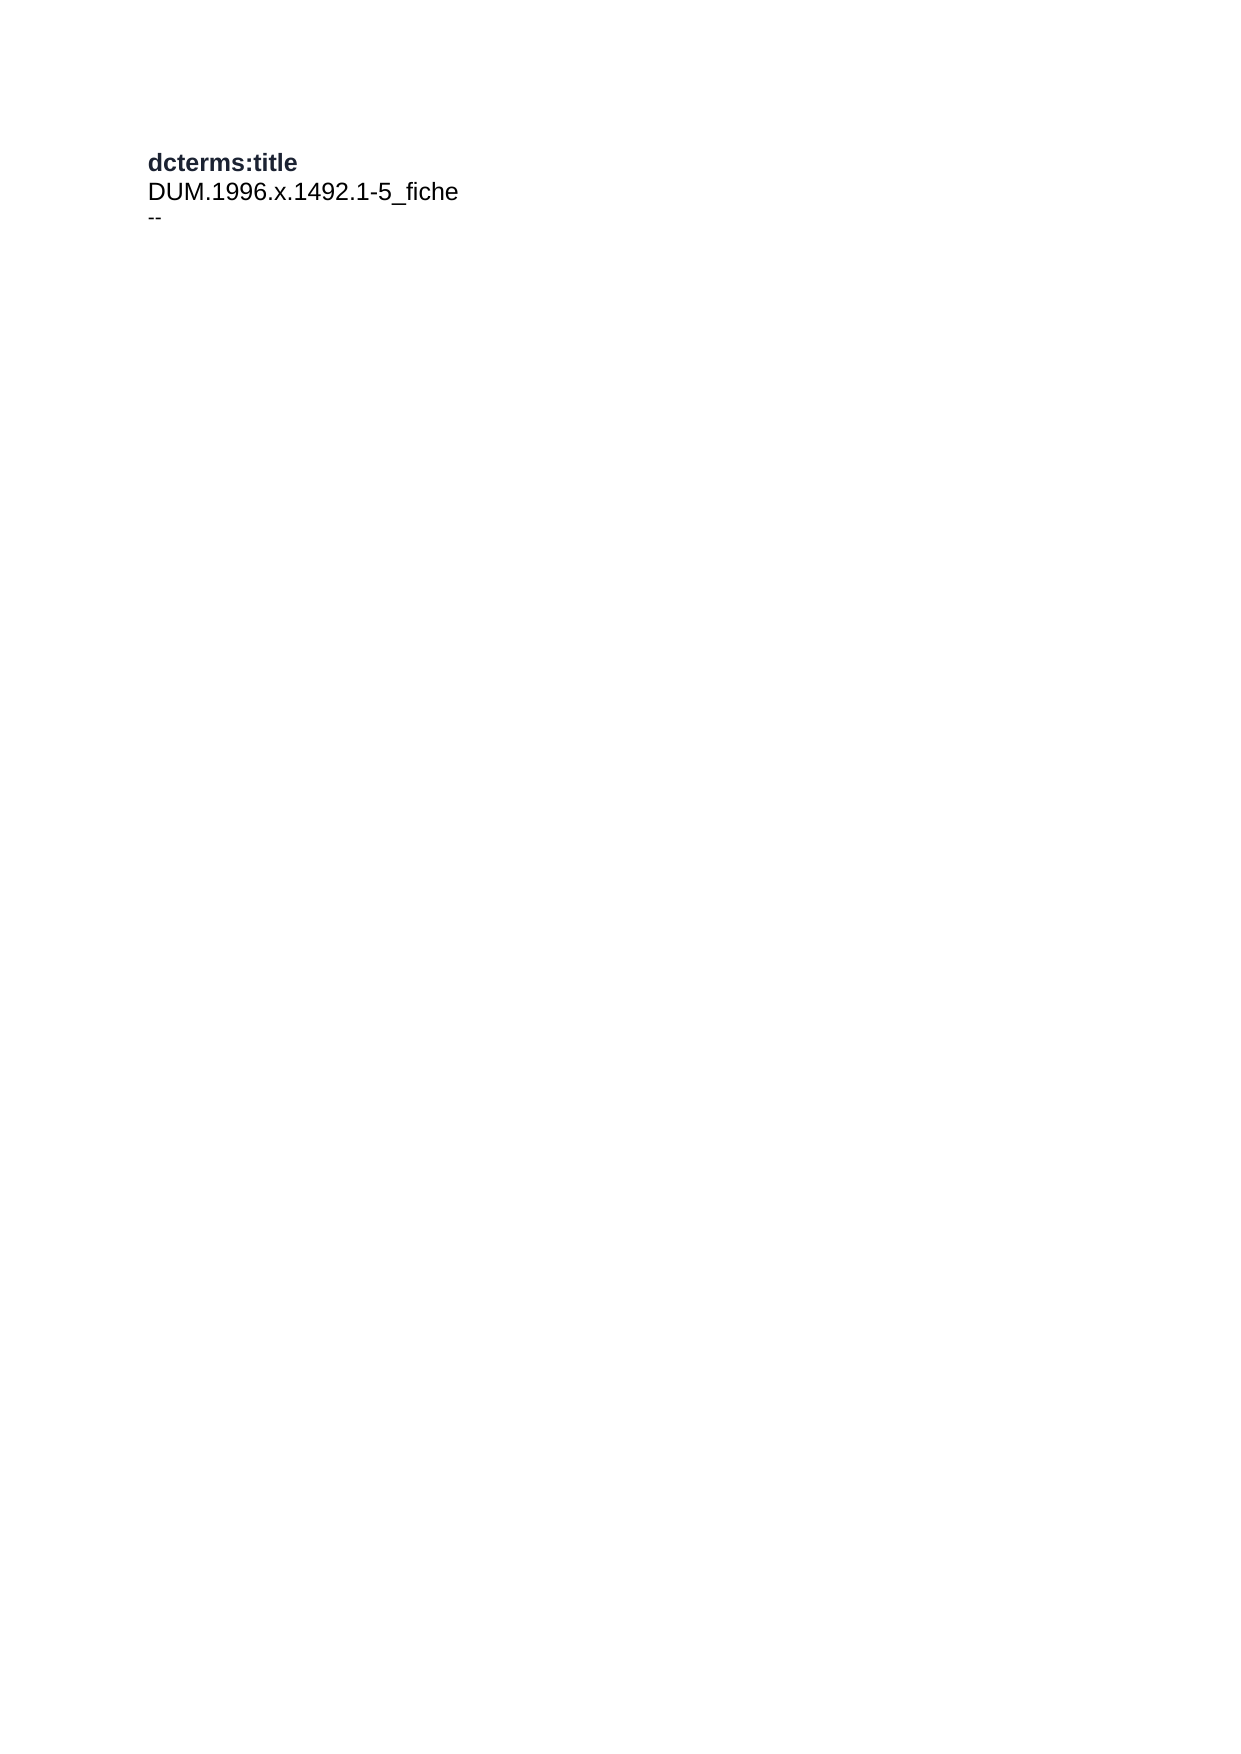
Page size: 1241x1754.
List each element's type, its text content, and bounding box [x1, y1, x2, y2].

text DUM.1996.x.1492.1-5_fiche [148, 176, 1092, 205]
text dcterms:title [148, 148, 1092, 176]
text -- [148, 205, 1092, 229]
